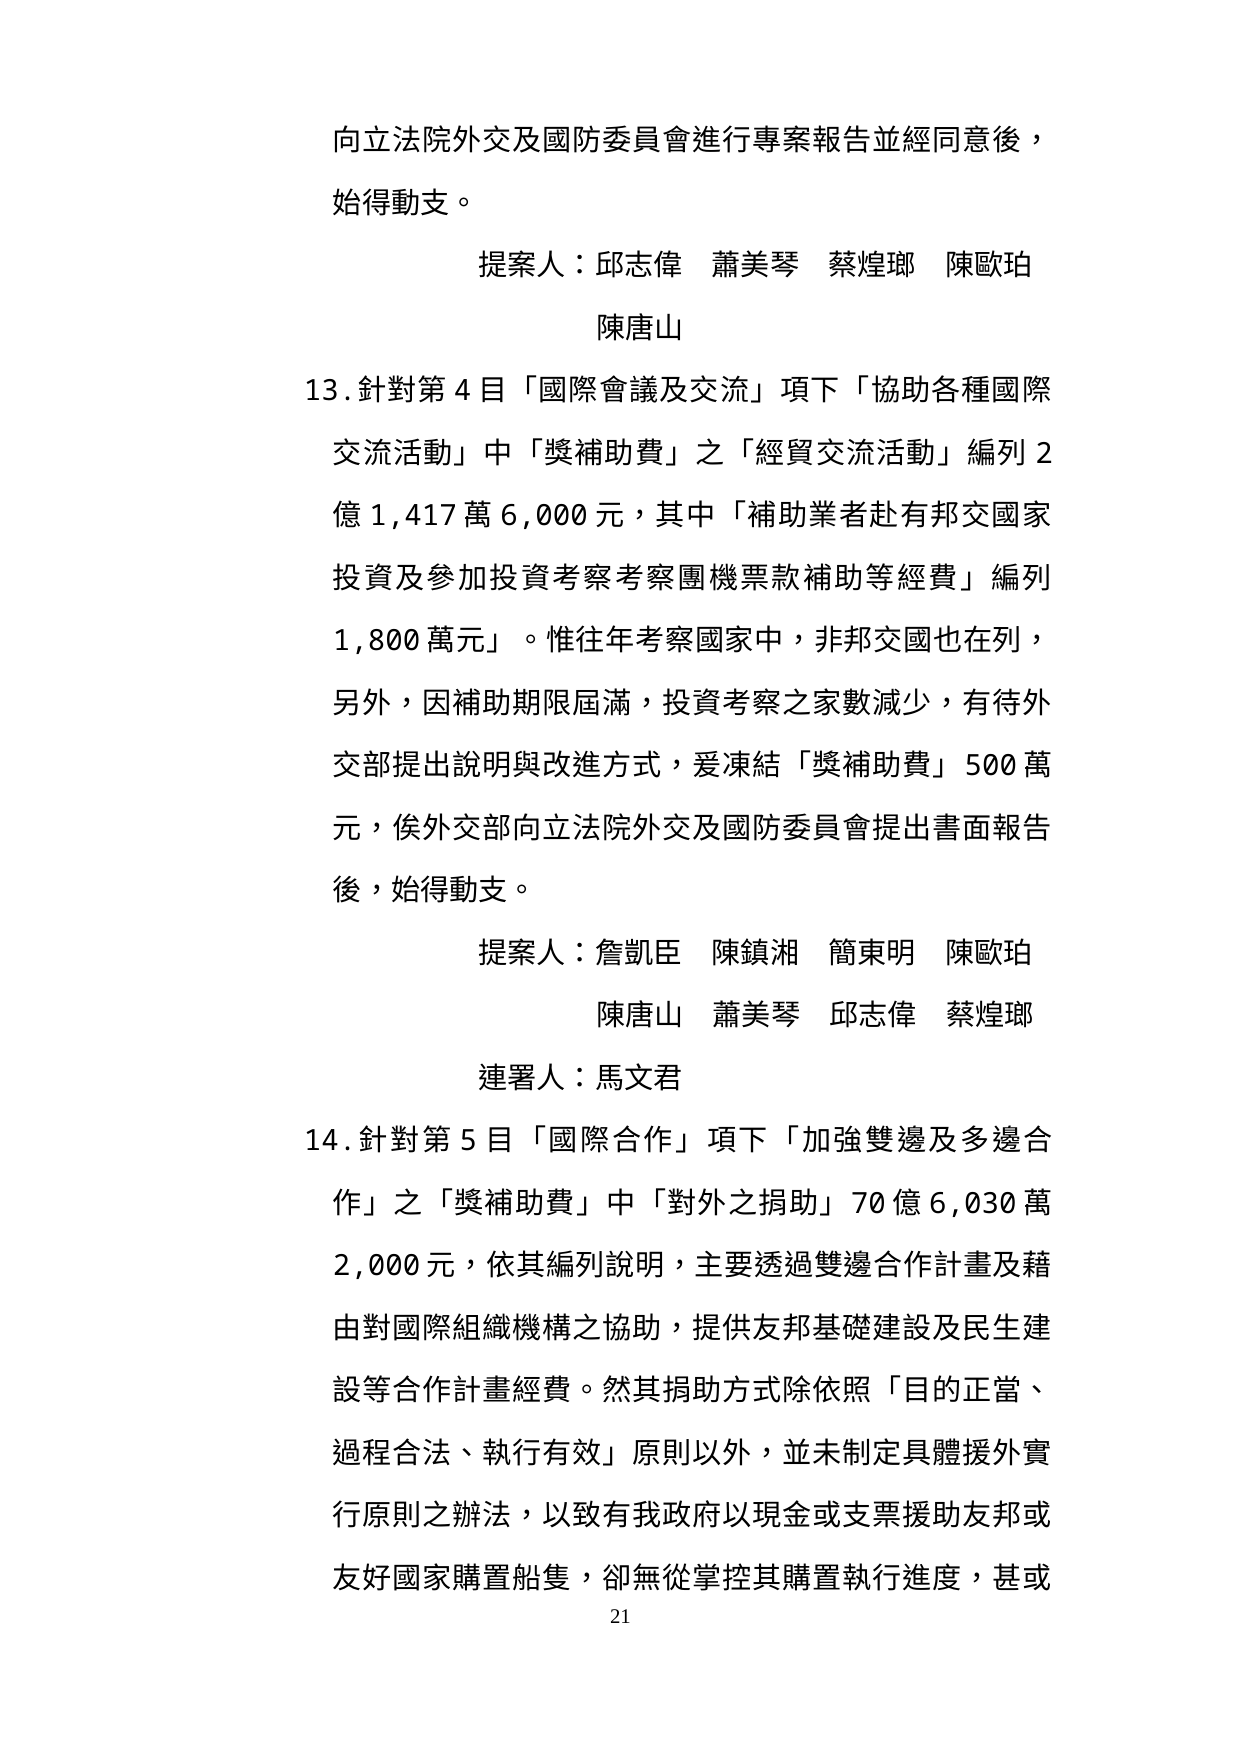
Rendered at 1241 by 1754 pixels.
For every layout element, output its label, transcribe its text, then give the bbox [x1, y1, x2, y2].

text 提案人：邱志偉 蕭美琴 蔡煌瑯 陳歐珀 [361, 221, 1053, 284]
text 提案人：詹凱臣 陳鎮湘 簡東明 陳歐珀 [361, 909, 1053, 971]
text 連署人：馬文君 [361, 1034, 1053, 1096]
text 陳唐山 蕭美琴 邱志偉 蔡煌瑯 [187, 971, 1053, 1034]
text 13.針對第4目「國際會議及交流」項下「協助各種國際交流活動」中「獎補助費」之「經貿交流活動」編列2億1,417萬6,000元，其中「補助業者赴有邦交國家投資及參加投資考察考察團機票款補助等經費」編列1,800萬元」。惟往年考察國家中，非邦交國也在列，另外，因補助期限屆滿，投資考察之家數減少，有待外交部提出說明與改進方式，爰凍結「獎補助費」500萬元，俟外交部向立法院外交及國防委員會提出書面報告後，始得動支。 [303, 346, 1053, 909]
text 向立法院外交及國防委員會進行專案報告並經同意後，始得動支。 [303, 96, 1053, 221]
text 陳唐山 [187, 284, 1053, 346]
text 14.針對第5目「國際合作」項下「加強雙邊及多邊合作」之「獎補助費」中「對外之捐助」70億6,030萬2,000元，依其編列說明，主要透過雙邊合作計畫及藉由對國際組織機構之協助，提供友邦基礎建設及民生建設等合作計畫經費。然其捐助方式除依照「目的正當、過程合法、執行有效」原則以外，並未制定具體援外實行原則之辦法，以致有我政府以現金或支票援助友邦或友好國家購置船隻，卻無從掌控其購置執行進度，甚或傳出援助款項遭詐騙私吞情事，爰凍結該項「對外之捐助」1億元，要求外交部明確制定對外捐助之原則辦法，包括實物捐贈優先原則，國內品項製造採購優先原則，友邦合作計畫應以我方執行採購後捐贈，援助款項應以核銷單據為準原則等，向立法院外交及國防委員會提出書面報告後始得動支。 [303, 1096, 1053, 1596]
